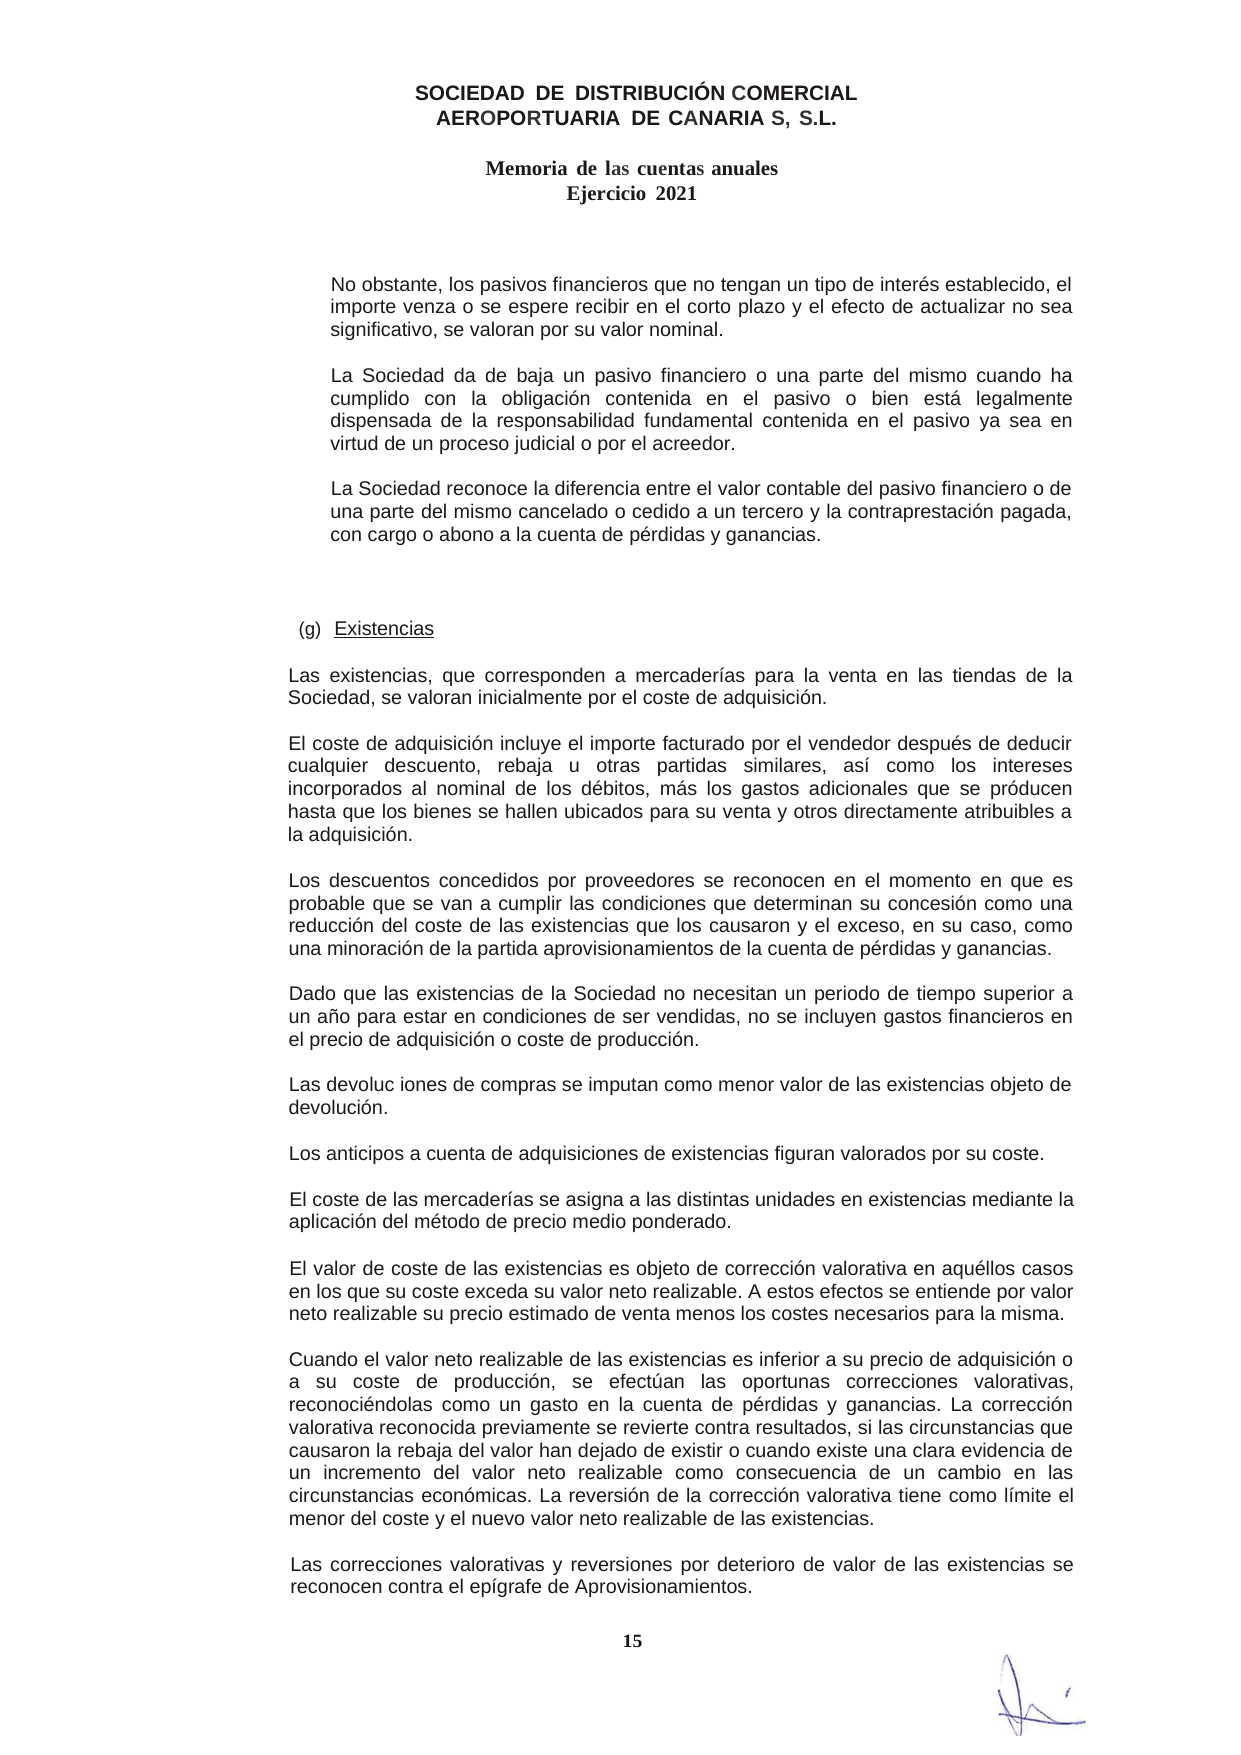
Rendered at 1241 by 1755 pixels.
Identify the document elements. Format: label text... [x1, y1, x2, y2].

text Cuando el valor neto realizable de las existencias es inferior a su precio de adquisición o a su coste de producción, se efectúan las oportunas correcciones valorativas, reconociéndolas como un gasto en la cuenta de pérdidas y ganancias. La corrección valorativa reconocida previamente se revierte contra resultados, si las circunstancias que causaron la rebaja del valor han dejado de existir o cuando existe una clara evidencia de un incremento del valor neto realizable como consecuencia de un cambio en las circunstancias económicas. La reversión de la corrección valorativa tiene como límite el menor del coste y el nuevo valor neto realizable de las existencias. [289, 1348, 1075, 1529]
subtitle Memoria de las cuentas anuales Ejercicio 2021 [479, 156, 785, 205]
text El coste de las mercaderías se asigna a las distintas unidades en existencias mediante la aplicación del método de precio medio ponderado. [289, 1187, 1075, 1233]
text La Sociedad reconoce la diferencia entre el valor contable del pasivo financiero o de una parte del mismo cancelado o cedido a un tercero y la contraprestación pagada, con cargo o abono a la cuenta de pérdidas y ganancias. [330, 477, 1073, 545]
subtitle SOCIEDAD DE DISTRIBUCIÓN COMERCIAL AEROPORTUARIA DE CANARIA S, S.L. [372, 81, 900, 130]
text Las devoluc iones de compras se imputan como menor valor de las existencias objeto de devolución. [288, 1073, 1073, 1119]
text Las existencias, que corresponden a mercaderías para la venta en las tiendas de la Sociedad, se valoran inicialmente por el coste de adquisición. [288, 663, 1074, 709]
text Dado que las existencias de la Sociedad no necesitan un periodo de tiempo superior a un año para estar en condiciones de ser vendidas, no se incluyen gastos financieros en el precio de adquisición o coste de producción. [288, 982, 1074, 1050]
text No obstante, los pasivos financieros que no tengan un tipo de interés establecido, el importe venza o se espere recibir en el corto plazo y el efecto de actualizar no sea significativo, se valoran por su valor nominal. [330, 273, 1074, 340]
text Los anticipos a cuenta de adquisiciones de existencias figuran valorados por su coste. [289, 1142, 1099, 1164]
text Los descuentos concedidos por proveedores se reconocen en el momento en que es probable que se van a cumplir las condiciones que determinan su concesión como una reducción del coste de las existencias que los causaron y el exceso, en su caso, como una minoración de la partida aprovisionamientos de la cuenta de pérdidas y ganancias. [288, 869, 1074, 959]
text Las correcciones valorativas y reversiones por deterioro de valor de las existencias se reconocen contra el epígrafe de Aprovisionamientos. [290, 1552, 1075, 1598]
text La Sociedad da de baja un pasivo financiero o una parte del mismo cuando ha cumplido con la obligación contenida en el pasivo o bien está legalmente dispensada de la responsabilidad fundamental contenida en el pasivo ya sea en virtud de un proceso judicial o por el acreedor. [330, 364, 1074, 454]
list Existencias [298, 617, 1099, 640]
text El valor de coste de las existencias es objeto de corrección valorativa en aquéllos casos en los que su coste exceda su valor neto realizable. A estos efectos se entiende por valor neto realizable su precio estimado de venta menos los costes necesarios para la misma. [289, 1257, 1074, 1325]
text El coste de adquisición incluye el importe facturado por el vendedor después de deducir cualquier descuento, rebaja u otras partidas similares, así como los intereses incorporados al nominal de los débitos, más los gastos adicionales que se próducen hasta que los bienes se hallen ubicados para su venta y otros directamente atribuibles a la adquisición. [288, 732, 1074, 845]
